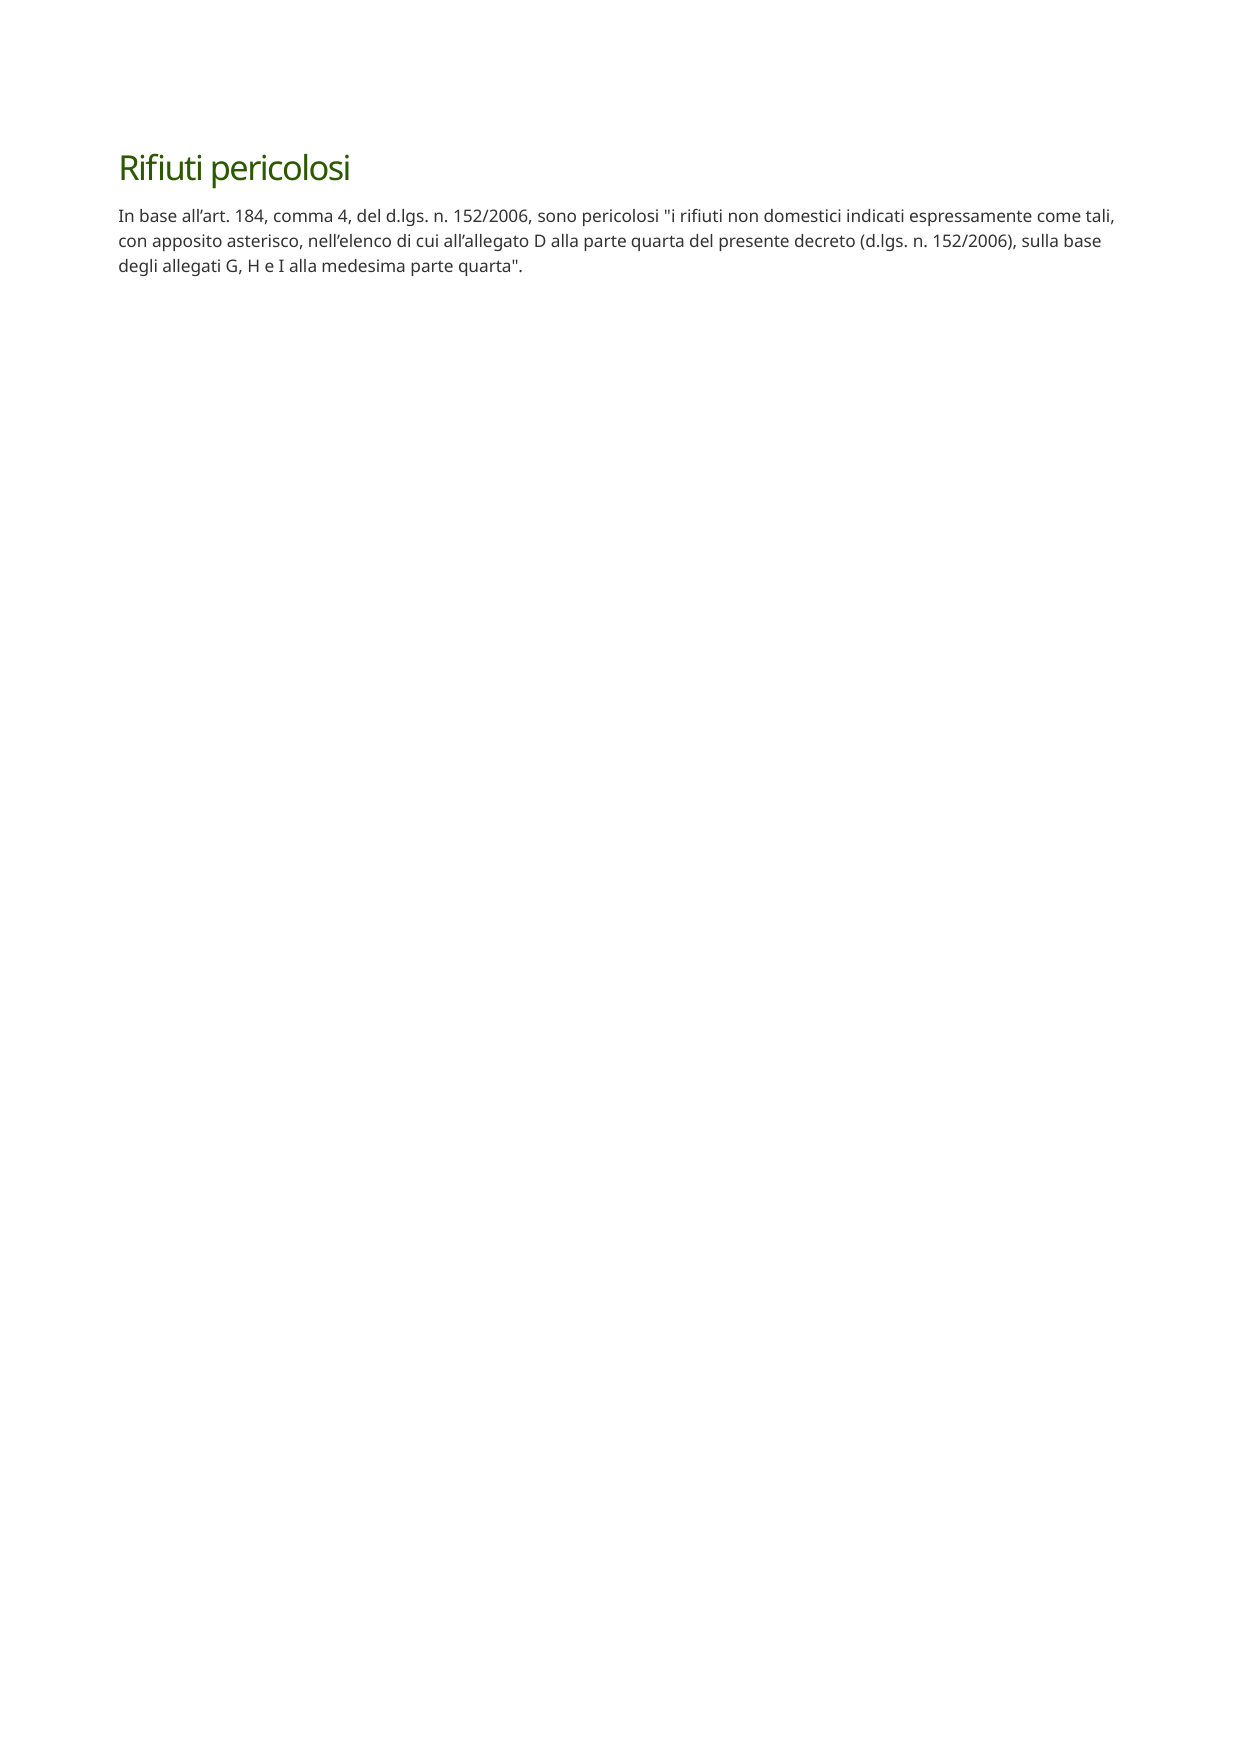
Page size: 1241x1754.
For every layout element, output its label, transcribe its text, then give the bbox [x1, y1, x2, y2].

subtitle Rifiuti pericolosi [118, 143, 1122, 190]
text In base all’art. 184, comma 4, del d.lgs. n. 152/2006, sono pericolosi "i rifiuti non domestici indicati espressamente come tali, con apposito asterisco, nell’elenco di cui all’allegato D alla parte quarta del presente decreto (d.lgs. n. 152/2006), sulla base degli allegati G, H e I alla medesima parte quarta". [118, 202, 1122, 277]
